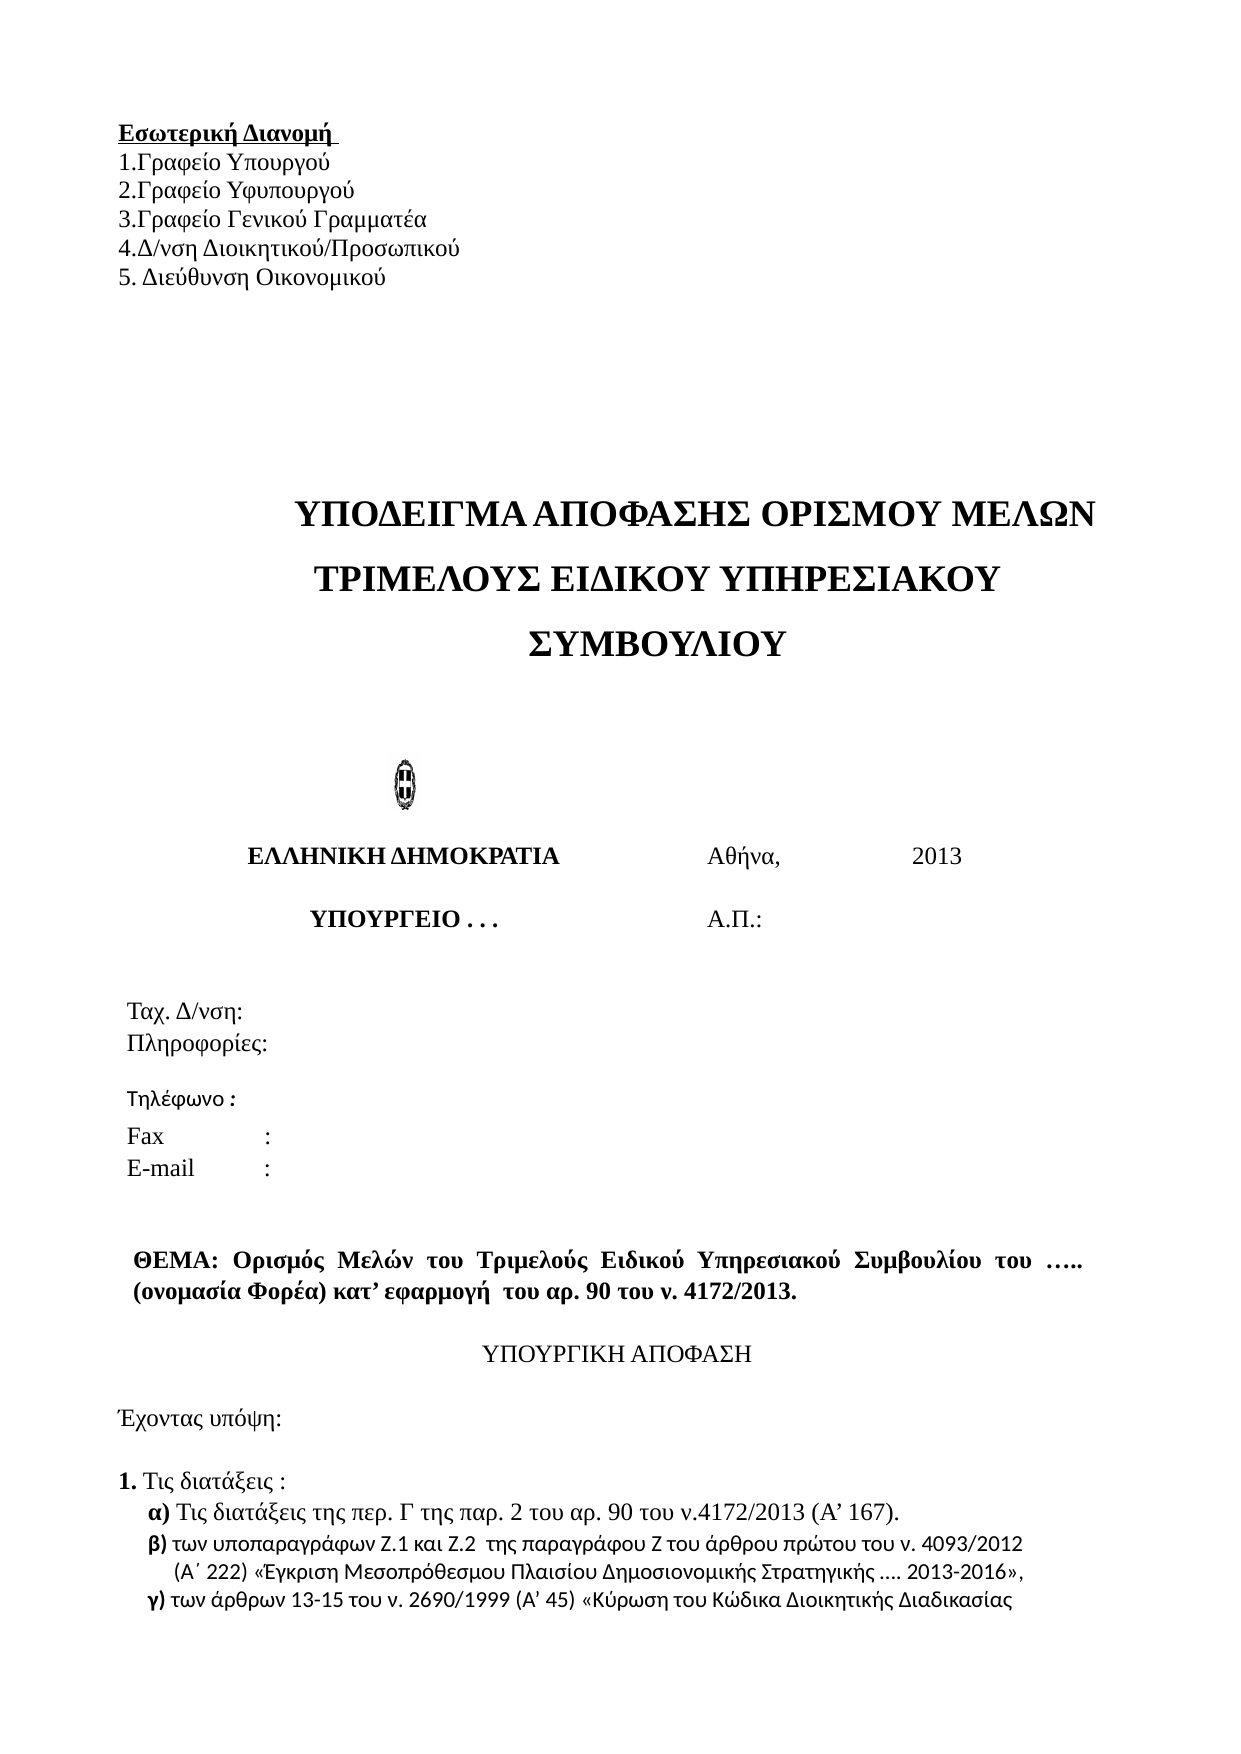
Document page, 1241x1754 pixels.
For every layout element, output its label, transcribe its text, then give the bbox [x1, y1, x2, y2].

list ΥΠΟΔΕΙΓΜΑ ΑΠΟΦΑΣΗΣ ΟΡΙΣΜΟΥ ΜΕΛΩΝ ΤΡΙΜΕΛΟΥΣ ΕΙΔΙΚΟΥ ΥΠΗΡΕΣΙΑΚΟΥ ΣΥΜΒΟΥΛΙΟΥ [193, 492, 1122, 664]
text Έχοντας υπόψη: [118, 1403, 1122, 1431]
text (Α΄ 222) «Έγκριση Μεσοπρόθεσμου Πλαισίου Δημοσιονομικής Στρατηγικής …. 2013-2016», [148, 1557, 1122, 1585]
text γ) των άρθρων 13-15 του ν. 2690/1999 (Α’ 45) «Κύρωση του Κώδικα Διοικητικής Διαδικασίας [148, 1585, 1122, 1613]
text 1. Τις διατάξεις : [118, 1466, 1122, 1494]
text ΘΕΜΑ: Ορισμός Μελών του Τριμελούς Ειδικού Υπηρεσιακού Συμβουλίου του …..(ονομασία Φορέα) κατ’ εφαρμογή του αρ. 90 του ν. 4172/2013. [133, 1245, 1084, 1305]
text β) των υποπαραγράφων Ζ.1 και Ζ.2 της παραγράφου Ζ του άρθρου πρώτου του ν. 4093/2012 [148, 1529, 1122, 1557]
text 2.Γραφείο Υφυπουργού [118, 176, 1122, 204]
text ΥΠΟΥΡΓΙΚΗ ΑΠΟΦΑΣΗ [118, 1339, 1122, 1368]
text Εσωτερική Διανομή [118, 118, 1122, 147]
table_cell ΕΛΛΗΝΙΚΗ ΔΗΜΟΚΡΑΤΙΑ ΥΠΟΥΡΓΕΙΟ . . . [115, 841, 696, 996]
table_cell [696, 996, 1125, 1213]
text 1.Γραφείο Υπουργού [118, 147, 1122, 176]
table_header [696, 751, 1125, 841]
text 5. Διεύθυνση Οικονομικού [118, 262, 1122, 291]
table_cell Ταχ. Δ/νση: Πληροφορίες: Τηλέφωνο : Fax : E-mail : [115, 996, 696, 1213]
table_cell Αθήνα, 2013 Α.Π.: [696, 841, 1125, 996]
table_header [115, 751, 696, 841]
text 4.Δ/νση Διοικητικού/Προσωπικού [118, 233, 1122, 262]
text 3.Γραφείο Γενικού Γραμματέα [118, 204, 1122, 233]
text α) Τις διατάξεις της περ. Γ της παρ. 2 του αρ. 90 του ν.4172/2013 (Α’ 167). [118, 1497, 1122, 1526]
